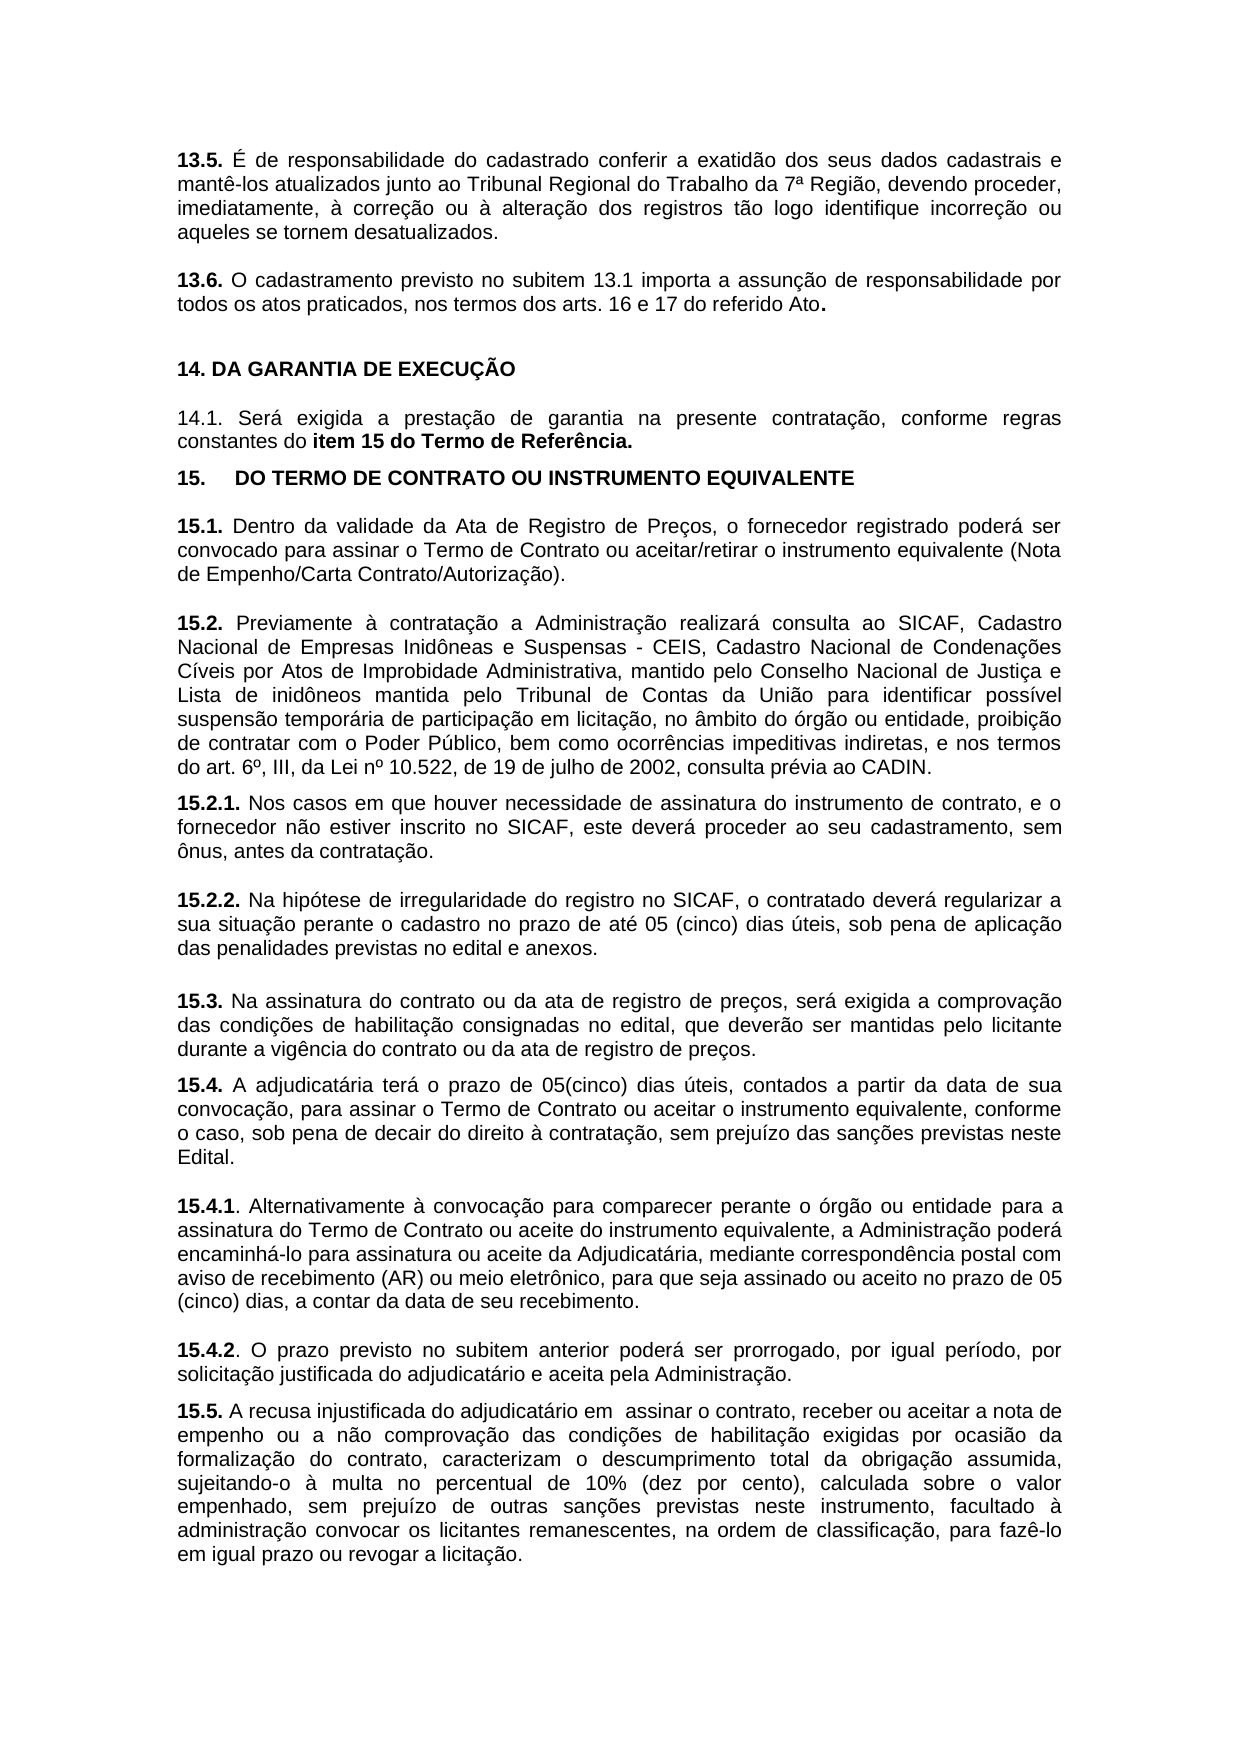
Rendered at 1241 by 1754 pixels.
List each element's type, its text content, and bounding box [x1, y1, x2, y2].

text 15.2.1. Nos casos em que houver necessidade de assinatura do instrumento de contrato, e o fornecedor não estiver inscrito no SICAF, este deverá proceder ao seu cadastramento, sem ônus, antes da contratação. [177, 791, 1063, 863]
text 15.2.2. Na hipótese de irregularidade do registro no SICAF, o contratado deverá regularizar a sua situação perante o cadastro no prazo de até 05 (cinco) dias úteis, sob pena de aplicação das penalidades previstas no edital e anexos. [177, 888, 1063, 960]
text 15.5. A recusa injustificada do adjudicatário em assinar o contrato, receber ou aceitar a nota de empenho ou a não comprovação das condições de habilitação exigidas por ocasião da formalização do contrato, caracterizam o descumprimento total da obrigação assumida, sujeitando-o à multa no percentual de 10% (dez por cento), calculada sobre o valor empenhado, sem prejuízo de outras sanções previstas neste instrumento, facultado à administração convocar os licitantes remanescentes, na ordem de classificação, para fazê-lo em igual prazo ou revogar a licitação. [177, 1398, 1063, 1566]
text 15. DO TERMO DE CONTRATO OU INSTRUMENTO EQUIVALENTE [177, 466, 1063, 489]
text 15.1. Dentro da validade da Ata de Registro de Preços, o fornecedor registrado poderá ser convocado para assinar o Termo de Contrato ou aceitar/retirar o instrumento equivalente (Nota de Empenho/Carta Contrato/Autorização). [177, 514, 1063, 586]
text 15.4. A adjudicatária terá o prazo de 05(cinco) dias úteis, contados a partir da data de sua convocação, para assinar o Termo de Contrato ou aceitar o instrumento equivalente, conforme o caso, sob pena de decair do direito à contratação, sem prejuízo das sanções previstas neste Edital. [177, 1073, 1063, 1169]
text 14.1. Será exigida a prestação de garantia na presente contratação, conforme regras constantes do item 15 do Termo de Referência. [177, 405, 1063, 453]
text 15.3. Na assinatura do contrato ou da ata de registro de preços, será exigida a comprovação das condições de habilitação consignadas no edital, que deverão ser mantidas pelo licitante durante a vigência do contrato ou da ata de registro de preços. [177, 989, 1063, 1061]
text 15.4.1. Alternativamente à convocação para comparecer perante o órgão ou entidade para a assinatura do Termo de Contrato ou aceite do instrumento equivalente, a Administração poderá encaminhá-lo para assinatura ou aceite da Adjudicatária, mediante correspondência postal com aviso de recebimento (AR) ou meio eletrônico, para que seja assinado ou aceito no prazo de 05 (cinco) dias, a contar da data de seu recebimento. [177, 1193, 1063, 1313]
text 14. DA GARANTIA DE EXECUÇÃO [177, 357, 1063, 381]
text 13.6. O cadastramento previsto no subitem 13.1 importa a assunção de responsabilidade por todos os atos praticados, nos termos dos arts. 16 e 17 do referido Ato. [177, 268, 1063, 316]
text 13.5. É de responsabilidade do cadastrado conferir a exatidão dos seus dados cadastrais e mantê-los atualizados junto ao Tribunal Regional do Trabalho da 7ª Região, devendo proceder, imediatamente, à correção ou à alteração dos registros tão logo identifique incorreção ou aqueles se tornem desatualizados. [177, 148, 1063, 243]
text 15.2. Previamente à contratação a Administração realizará consulta ao SICAF, Cadastro Nacional de Empresas Inidôneas e Suspensas - CEIS, Cadastro Nacional de Condenações Cíveis por Atos de Improbidade Administrativa, mantido pelo Conselho Nacional de Justiça e Lista de inidôneos mantida pelo Tribunal de Contas da União para identificar possível suspensão temporária de participação em licitação, no âmbito do órgão ou entidade, proibição de contratar com o Poder Público, bem como ocorrências impeditivas indiretas, e nos termos do art. 6º, III, da Lei nº 10.522, de 19 de julho de 2002, consulta prévia ao CADIN. [177, 611, 1063, 779]
text 15.4.2. O prazo previsto no subitem anterior poderá ser prorrogado, por igual período, por solicitação justificada do adjudicatário e aceita pela Administração. [177, 1338, 1063, 1386]
